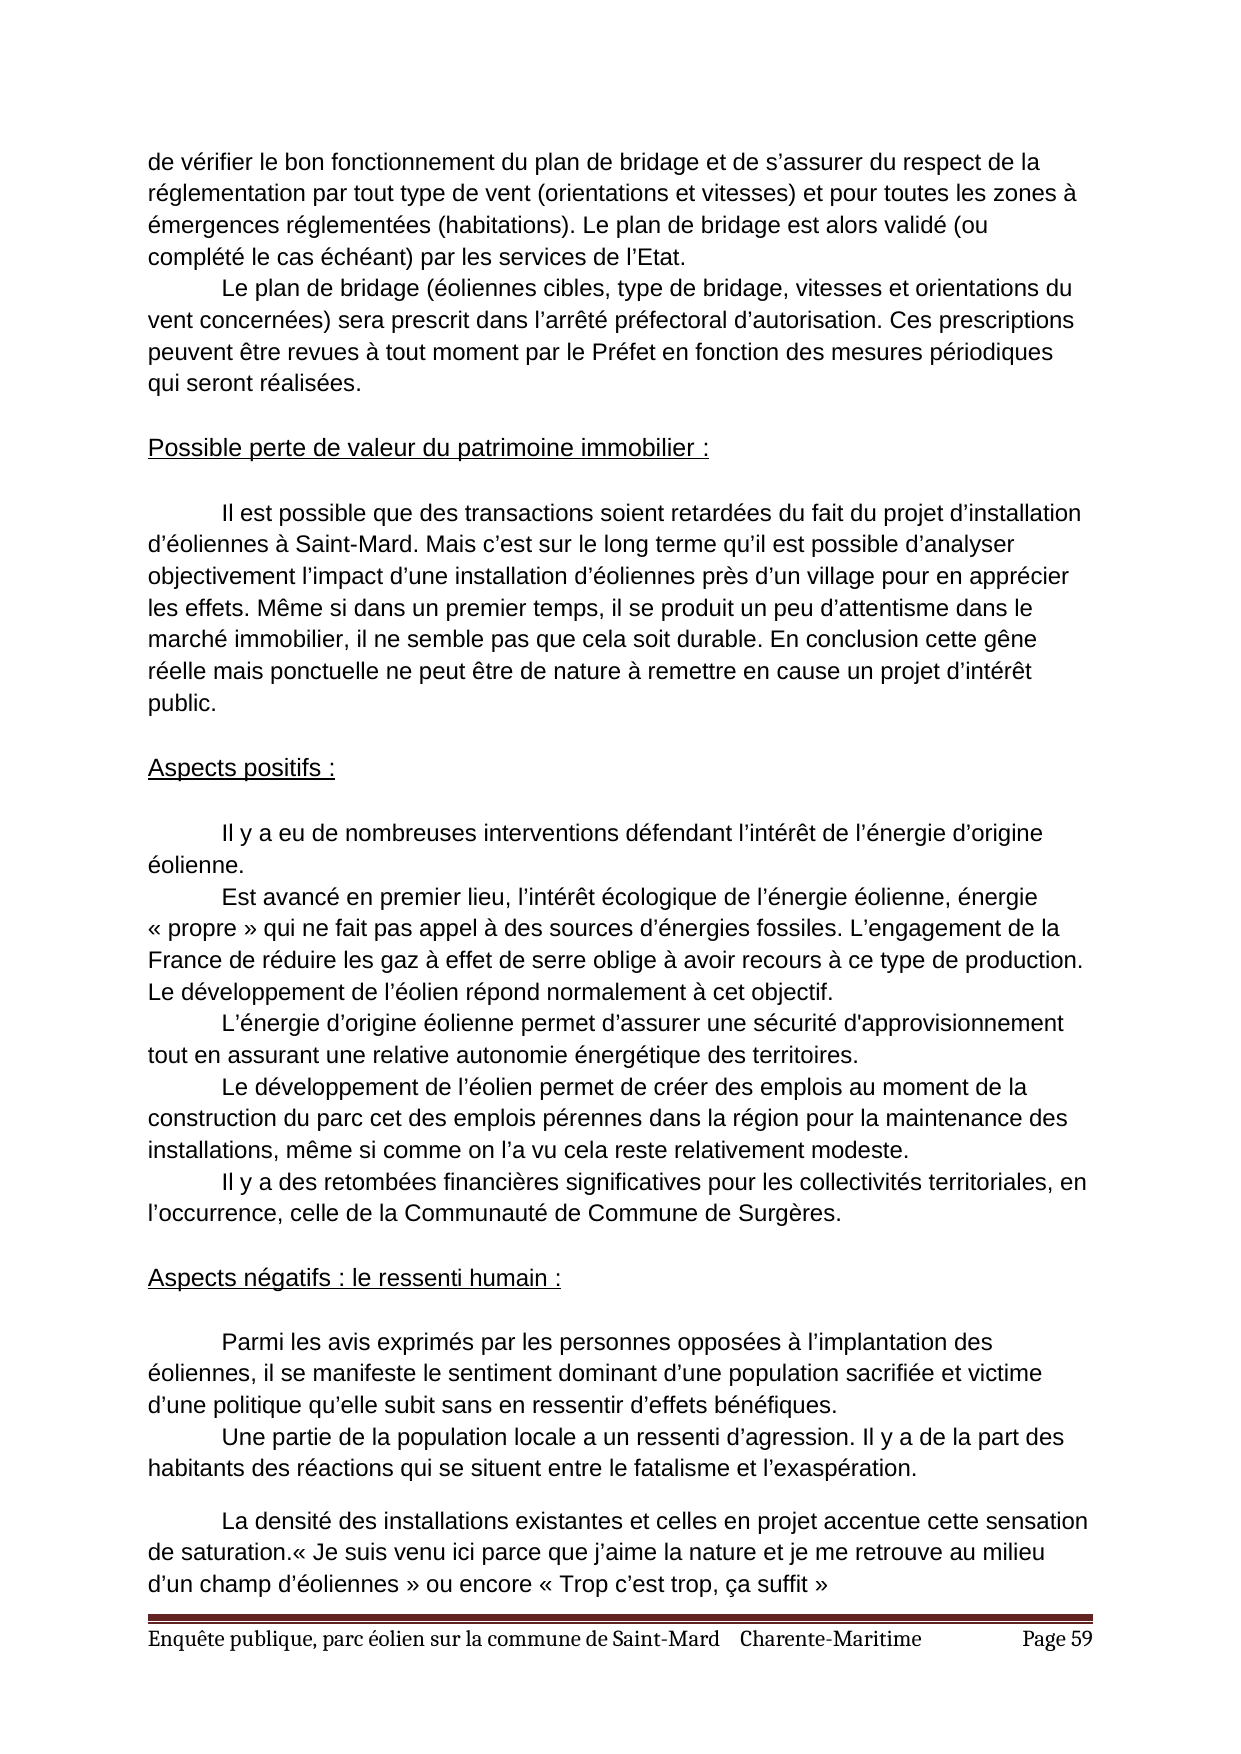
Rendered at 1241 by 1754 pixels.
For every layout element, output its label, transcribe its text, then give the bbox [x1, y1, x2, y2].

text La densité des installations existantes et celles en projet accentue cette sensation de saturation.« Je suis venu ici parce que j’aime la nature et je me retrouve au milieu d’un champ d’éoliennes » ou encore « Trop c’est trop, ça suffit » [148, 1507, 1093, 1597]
text Il y a des retombées financières significatives pour les collectivités territoriales, en l’occurrence, celle de la Communauté de Commune de Surgères. [148, 1168, 1093, 1227]
text Possible perte de valeur du patrimoine immobilier : [148, 433, 1093, 461]
text Le développement de l’éolien répond normalement à cet objectif. [148, 978, 1093, 1005]
text de vérifier le bon fonctionnement du plan de bridage et de s’assurer du respect de la réglementation par tout type de vent (orientations et vitesses) et pour toutes les zones à émergences réglementées (habitations). Le plan de bridage est alors validé (ou complété le cas échéant) par les services de l’Etat. [148, 148, 1093, 270]
text Est avancé en premier lieu, l’intérêt écologique de l’énergie éolienne, énergie « propre » qui ne fait pas appel à des sources d’énergies fossiles. L’engagement de la France de réduire les gaz à effet de serre oblige à avoir recours à ce type de production. [148, 883, 1093, 974]
text L’énergie d’origine éolienne permet d’assurer une sécurité d'approvisionnement tout en assurant une relative autonomie énergétique des territoires. [148, 1009, 1093, 1069]
text Le plan de bridage (éoliennes cibles, type de bridage, vitesses et orientations du vent concernées) sera prescrit dans l’arrêté préfectoral d’autorisation. Ces prescriptions peuvent être revues à tout moment par le Préfet en fonction des mesures périodiques qui seront réalisées. [148, 274, 1093, 397]
text Parmi les avis exprimés par les personnes opposées à l’implantation des éoliennes, il se manifeste le sentiment dominant d’une population sacrifiée et victime d’une politique qu’elle subit sans en ressentir d’effets bénéfiques. [148, 1327, 1093, 1418]
text Aspects négatifs : le ressenti humain : [148, 1263, 1093, 1291]
text Il y a eu de nombreuses interventions défendant l’intérêt de l’énergie d’origine éolienne. [148, 819, 1093, 879]
text Le développement de l’éolien permet de créer des emplois au moment de la construction du parc cet des emplois pérennes dans la région pour la maintenance des installations, même si comme on l’a vu cela reste relativement modeste. [148, 1073, 1093, 1164]
text Une partie de la population locale a un ressenti d’agression. Il y a de la part des habitants des réactions qui se situent entre le fatalisme et l’exaspération. [148, 1422, 1093, 1482]
text Aspects positifs : [148, 753, 1093, 782]
text Il est possible que des transactions soient retardées du fait du projet d’installation d’éoliennes à Saint-Mard. Mais c’est sur le long terme qu’il est possible d’analyser objectivement l’impact d’une installation d’éoliennes près d’un village pour en apprécier les effets. Même si dans un premier temps, il se produit un peu d’attentisme dans le marché immobilier, il ne semble pas que cela soit durable. En conclusion cette gêne réelle mais ponctuelle ne peut être de nature à remettre en cause un projet d’intérêt public. [148, 499, 1093, 716]
